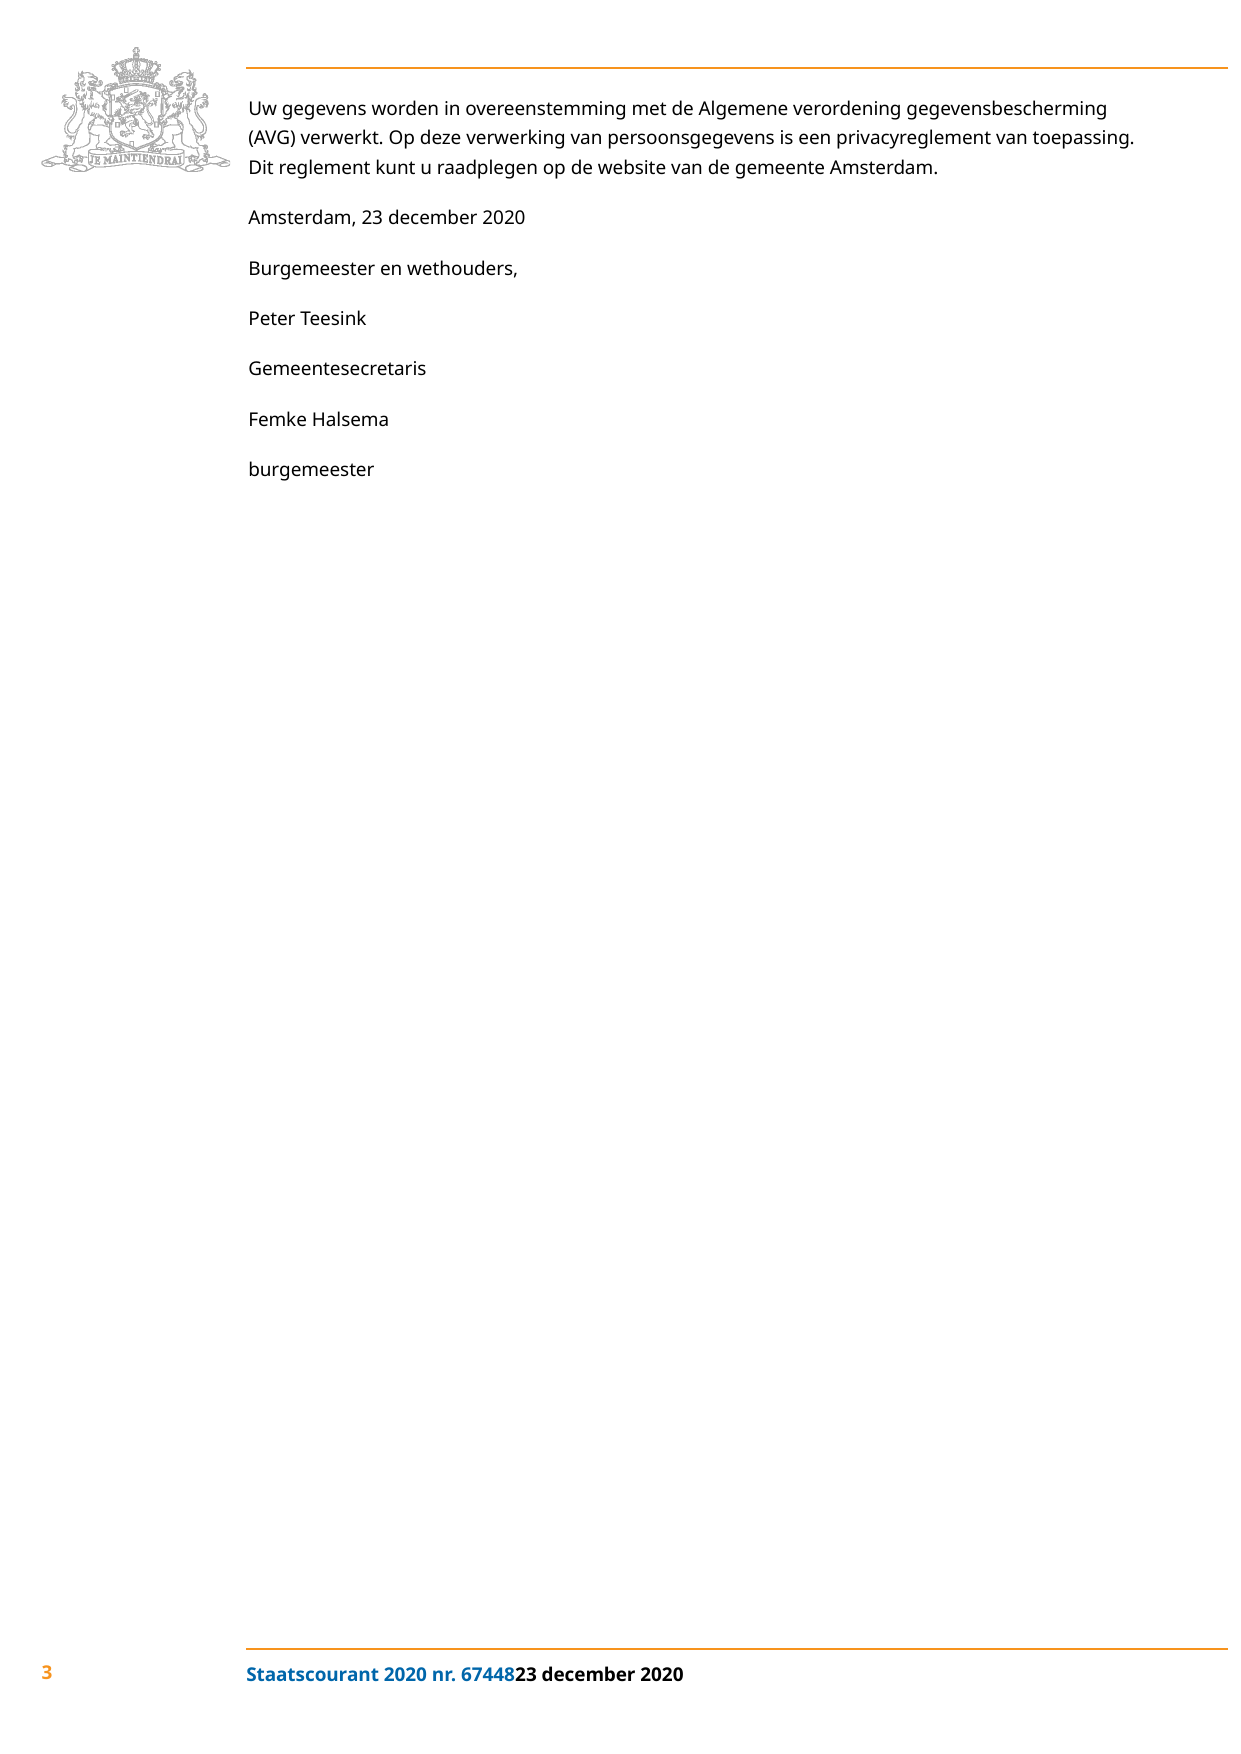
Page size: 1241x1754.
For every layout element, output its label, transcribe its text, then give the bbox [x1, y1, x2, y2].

text Uw gegevens worden in overeenstemming met de Algemene verordening gegevensbescherming (AVG) verwerkt. Op deze verwerking van persoonsgegevens is een privacyreglement van toepassing. Dit reglement kunt u raadplegen op de website van de gemeente Amsterdam. [248, 95, 1152, 180]
text burgemeester [248, 456, 1152, 482]
picture [41, 47, 231, 172]
text Femke Halsema [248, 406, 1152, 432]
text Peter Teesink [248, 305, 1152, 331]
text Gemeentesecretaris [248, 356, 1152, 381]
text Amsterdam, 23 december 2020 [248, 204, 1152, 230]
text Burgemeester en wethouders, [248, 255, 1152, 281]
